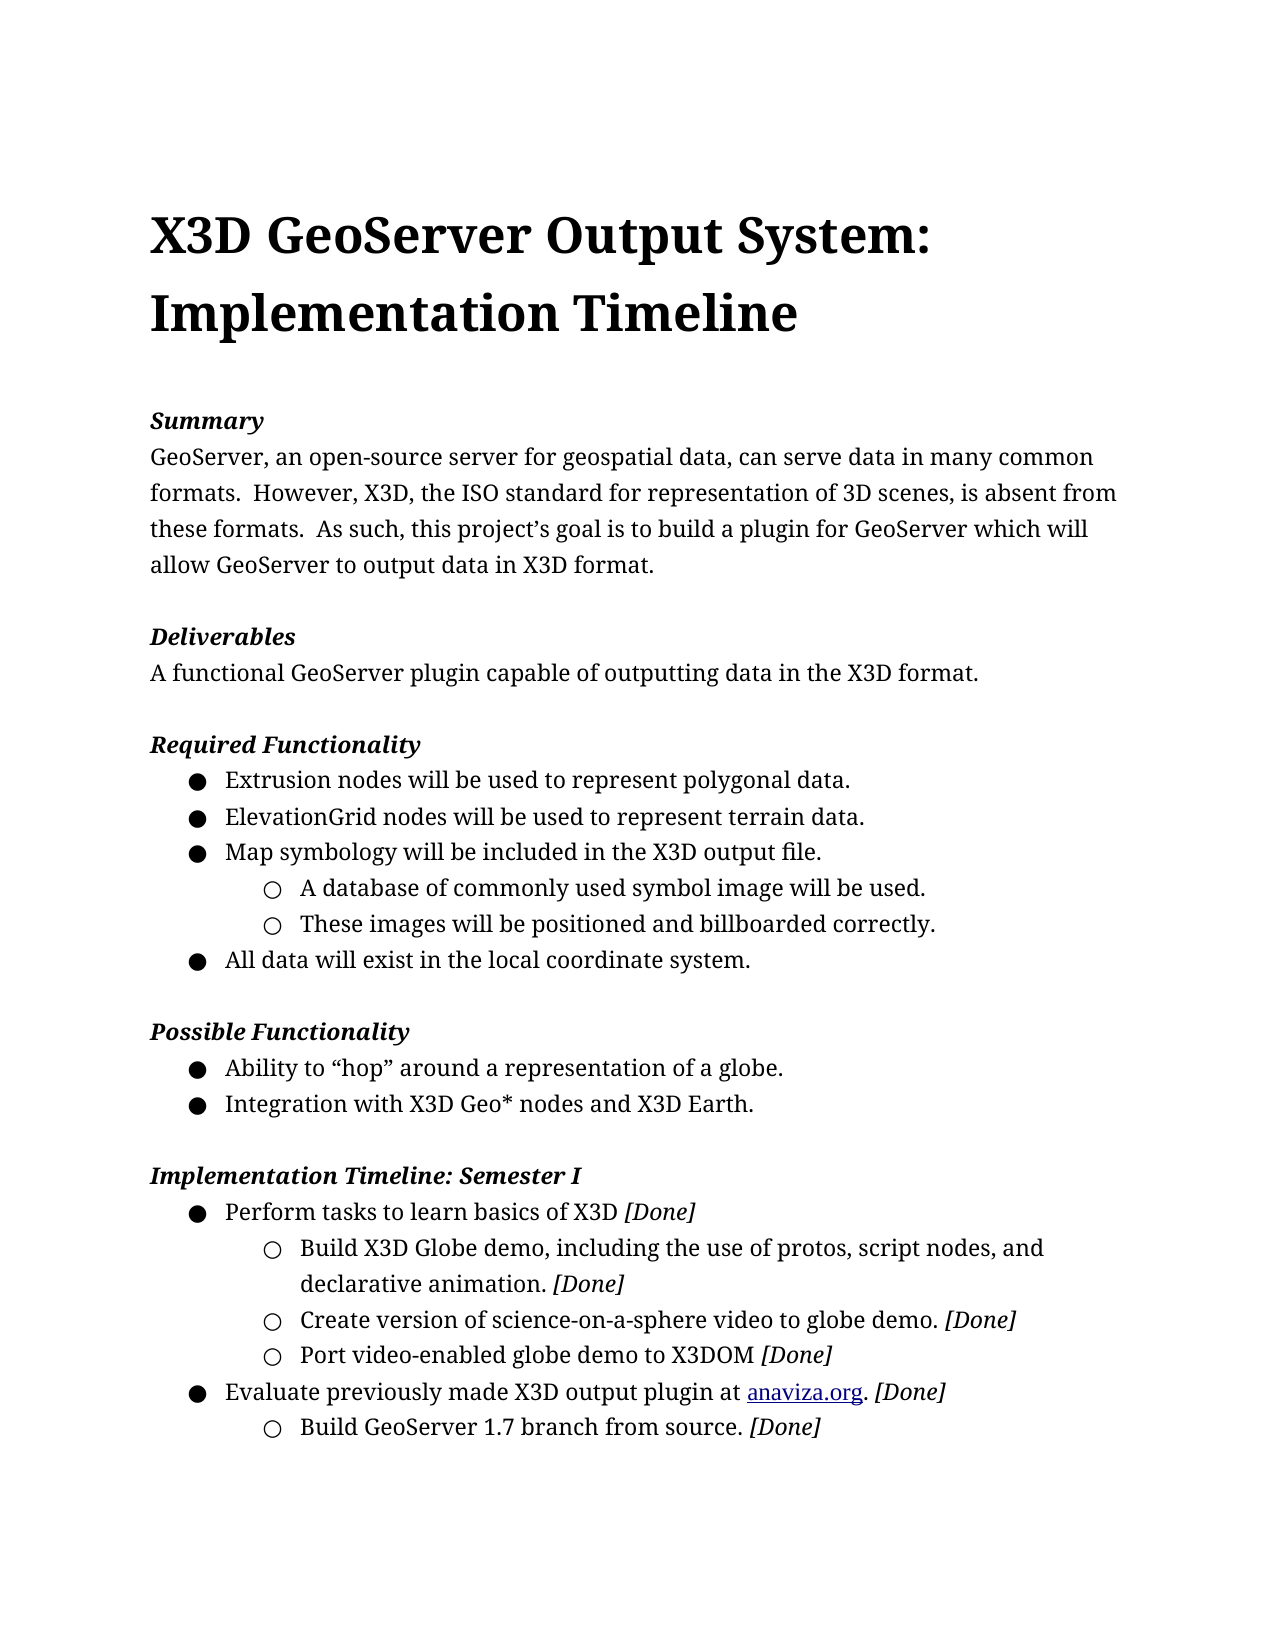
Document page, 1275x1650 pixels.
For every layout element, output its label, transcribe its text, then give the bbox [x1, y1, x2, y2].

list Create version of science-on-a-sphere video to globe demo. [Done] [262, 1303, 1125, 1335]
list All data will exist in the local coordinate system. [187, 944, 1125, 975]
list Integration with X3D Geo* nodes and X3D Earth. [187, 1088, 1125, 1119]
list Evaluate previously made X3D output plugin at anaviza.org. [Done] [187, 1375, 1125, 1407]
list ElevationGrid nodes will be used to represent terrain data. [187, 800, 1125, 832]
list Perform tasks to learn basics of X3D [Done] [187, 1196, 1125, 1227]
text Deliverables [150, 621, 1125, 652]
list Build X3D Globe demo, including the use of protos, script nodes, and declarative animation. [Done] [262, 1232, 1125, 1299]
list These images will be positioned and billboarded correctly. [262, 908, 1125, 939]
list Port video-enabled globe demo to X3DOM [Done] [262, 1339, 1125, 1371]
text Implementation Timeline: Semester I [150, 1160, 1125, 1191]
text A functional GeoServer plugin capable of outputting data in the X3D format. [150, 657, 1125, 688]
list Map symbology will be included in the X3D output file. [187, 836, 1125, 868]
text Required Functionality [150, 728, 1125, 760]
list Build GeoServer 1.7 branch from source. [Done] [262, 1411, 1125, 1443]
list A database of commonly used symbol image will be used. [262, 872, 1125, 903]
text Summary [150, 405, 1125, 436]
list Extrusion nodes will be used to represent polygonal data. [187, 764, 1125, 796]
text Possible Functionality [150, 1016, 1125, 1047]
subtitle X3D GeoServer Output System: Implementation Timeline [150, 200, 1125, 346]
text GeoServer, an open-source server for geospatial data, can serve data in many common formats. However, X3D, the ISO standard for representation of 3D scenes, is absent from these formats. As such, this project’s goal is to build a plugin for GeoServer which will allow GeoServer to output data in X3D format. [150, 441, 1125, 580]
list Ability to “hop” around a representation of a globe. [187, 1052, 1125, 1083]
